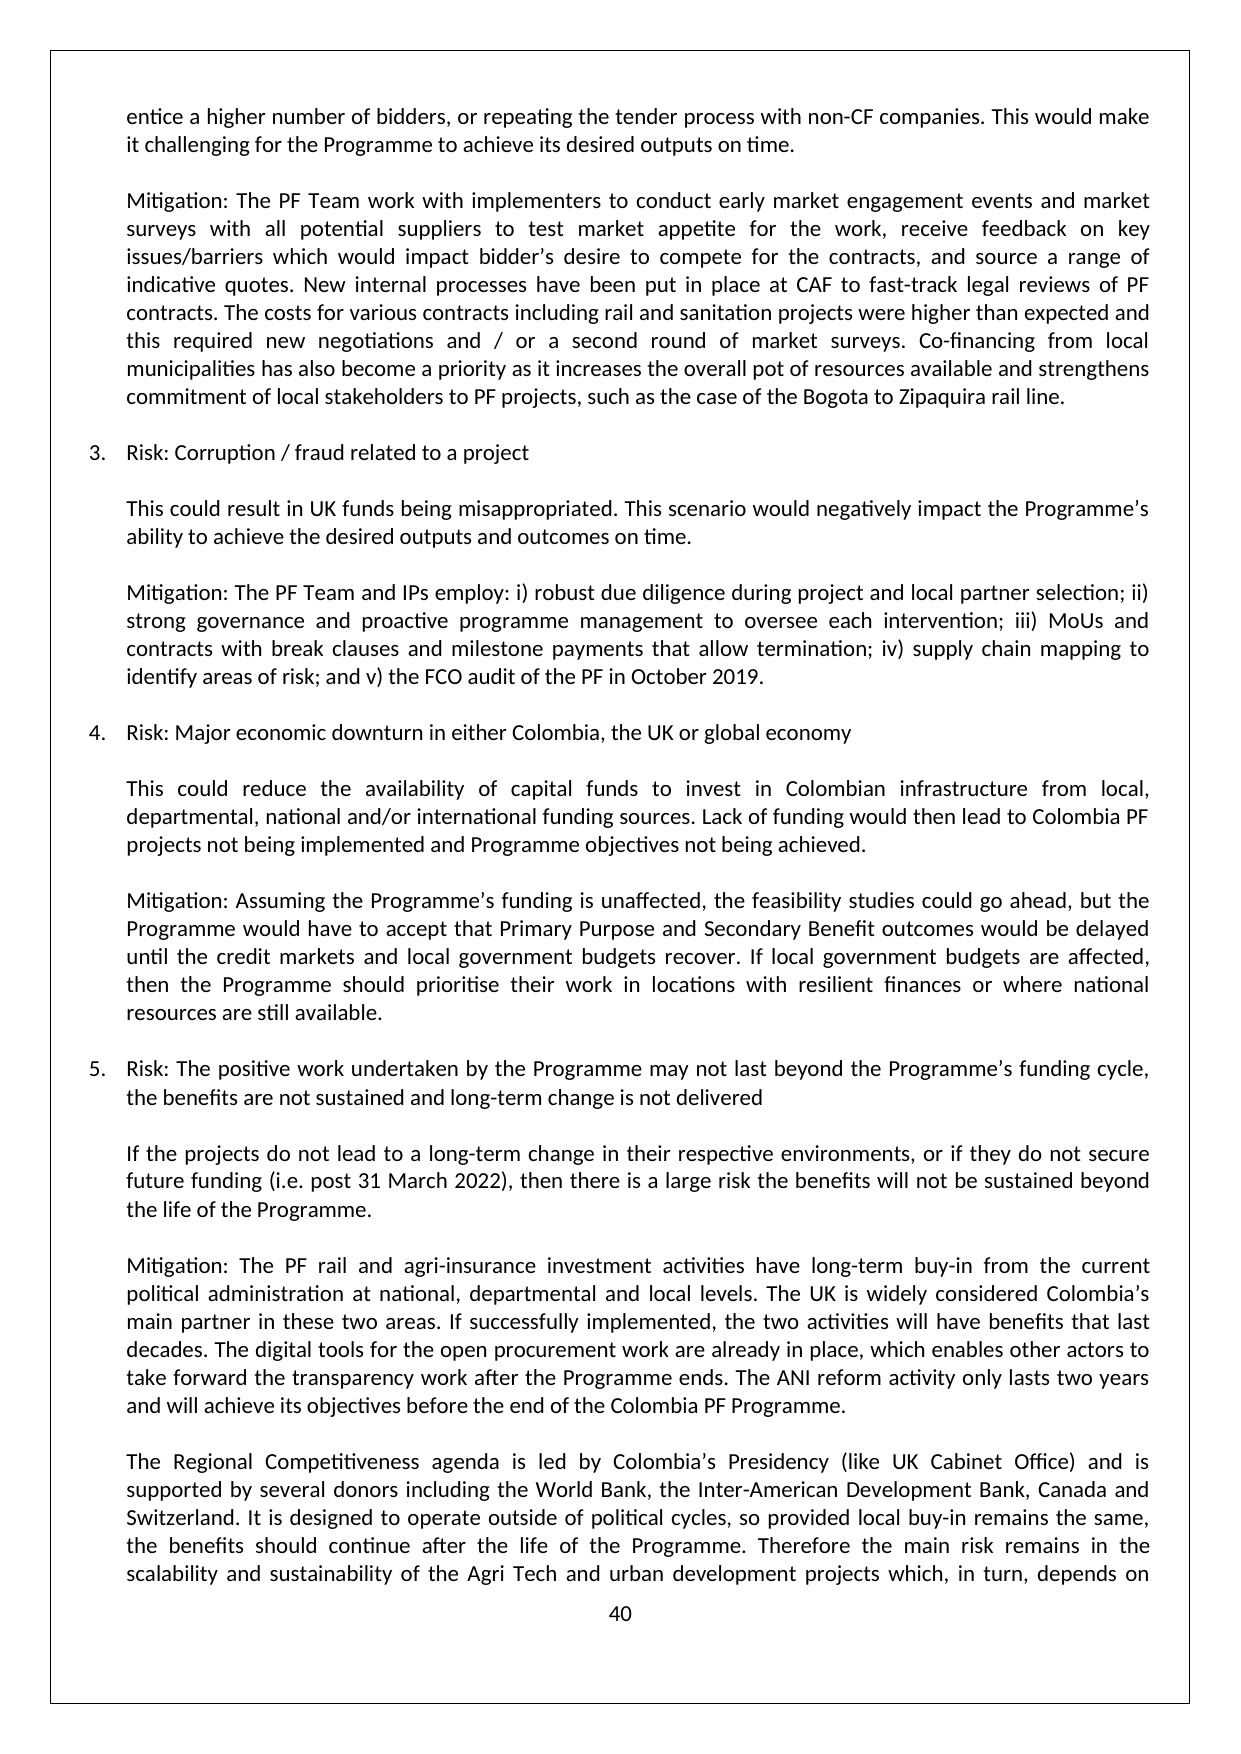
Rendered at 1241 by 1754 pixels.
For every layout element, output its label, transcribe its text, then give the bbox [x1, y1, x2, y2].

text Mitigation: Assuming the Programme’s funding is unaffected, the feasibility studies could go ahead, but the Programme would have to accept that Primary Purpose and Secondary Benefit outcomes would be delayed until the credit markets and local government budgets recover. If local government budgets are affected, then the Programme should prioritise their work in locations with resilient finances or where national resources are still available. [126, 886, 1152, 1027]
list Risk: Corruption / fraud related to a project [89, 438, 1152, 466]
text If the projects do not lead to a long-term change in their respective environments, or if they do not secure future funding (i.e. post 31 March 2022), then there is a large risk the benefits will not be sustained beyond the life of the Programme. [126, 1139, 1152, 1223]
text Mitigation: The PF Team and IPs employ: i) robust due diligence during project and local partner selection; ii) strong governance and proactive programme management to oversee each intervention; iii) MoUs and contracts with break clauses and milestone payments that allow termination; iv) supply chain mapping to identify areas of risk; and v) the FCO audit of the PF in October 2019. [126, 578, 1152, 690]
text entice a higher number of bidders, or repeating the tender process with non-CF companies. This would make it challenging for the Programme to achieve its desired outputs on time. [126, 102, 1152, 158]
text The Regional Competitiveness agenda is led by Colombia’s Presidency (like UK Cabinet Office) and is supported by several donors including the World Bank, the Inter-American Development Bank, Canada and Switzerland. It is designed to operate outside of political cycles, so provided local buy-in remains the same, the benefits should continue after the life of the Programme. Therefore the main risk remains in the scalability and sustainability of the Agri Tech and urban development projects which, in turn, depends on [126, 1447, 1152, 1587]
text Mitigation: The PF rail and agri-insurance investment activities have long-term buy-in from the current political administration at national, departmental and local levels. The UK is widely considered Colombia’s main partner in these two areas. If successfully implemented, the two activities will have benefits that last decades. The digital tools for the open procurement work are already in place, which enables other actors to take forward the transparency work after the Programme ends. The ANI reform activity only lasts two years and will achieve its objectives before the end of the Colombia PF Programme. [126, 1251, 1152, 1419]
text This could reduce the availability of capital funds to invest in Colombian infrastructure from local, departmental, national and/or international funding sources. Lack of funding would then lead to Colombia PF projects not being implemented and Programme objectives not being achieved. [126, 774, 1152, 858]
list Risk: The positive work undertaken by the Programme may not last beyond the Programme’s funding cycle, the benefits are not sustained and long-term change is not delivered [89, 1054, 1152, 1111]
list Risk: Major economic downturn in either Colombia, the UK or global economy [89, 718, 1152, 746]
text Mitigation: The PF Team work with implementers to conduct early market engagement events and market surveys with all potential suppliers to test market appetite for the work, receive feedback on key issues/barriers which would impact bidder’s desire to compete for the contracts, and source a range of indicative quotes. New internal processes have been put in place at CAF to fast-track legal reviews of PF contracts. The costs for various contracts including rail and sanitation projects were higher than expected and this required new negotiations and / or a second round of market surveys. Co-financing from local municipalities has also become a priority as it increases the overall pot of resources available and strengthens commitment of local stakeholders to PF projects, such as the case of the Bogota to Zipaquira rail line. [126, 186, 1152, 410]
text This could result in UK funds being misappropriated. This scenario would negatively impact the Programme’s ability to achieve the desired outputs and outcomes on time. [126, 494, 1152, 550]
